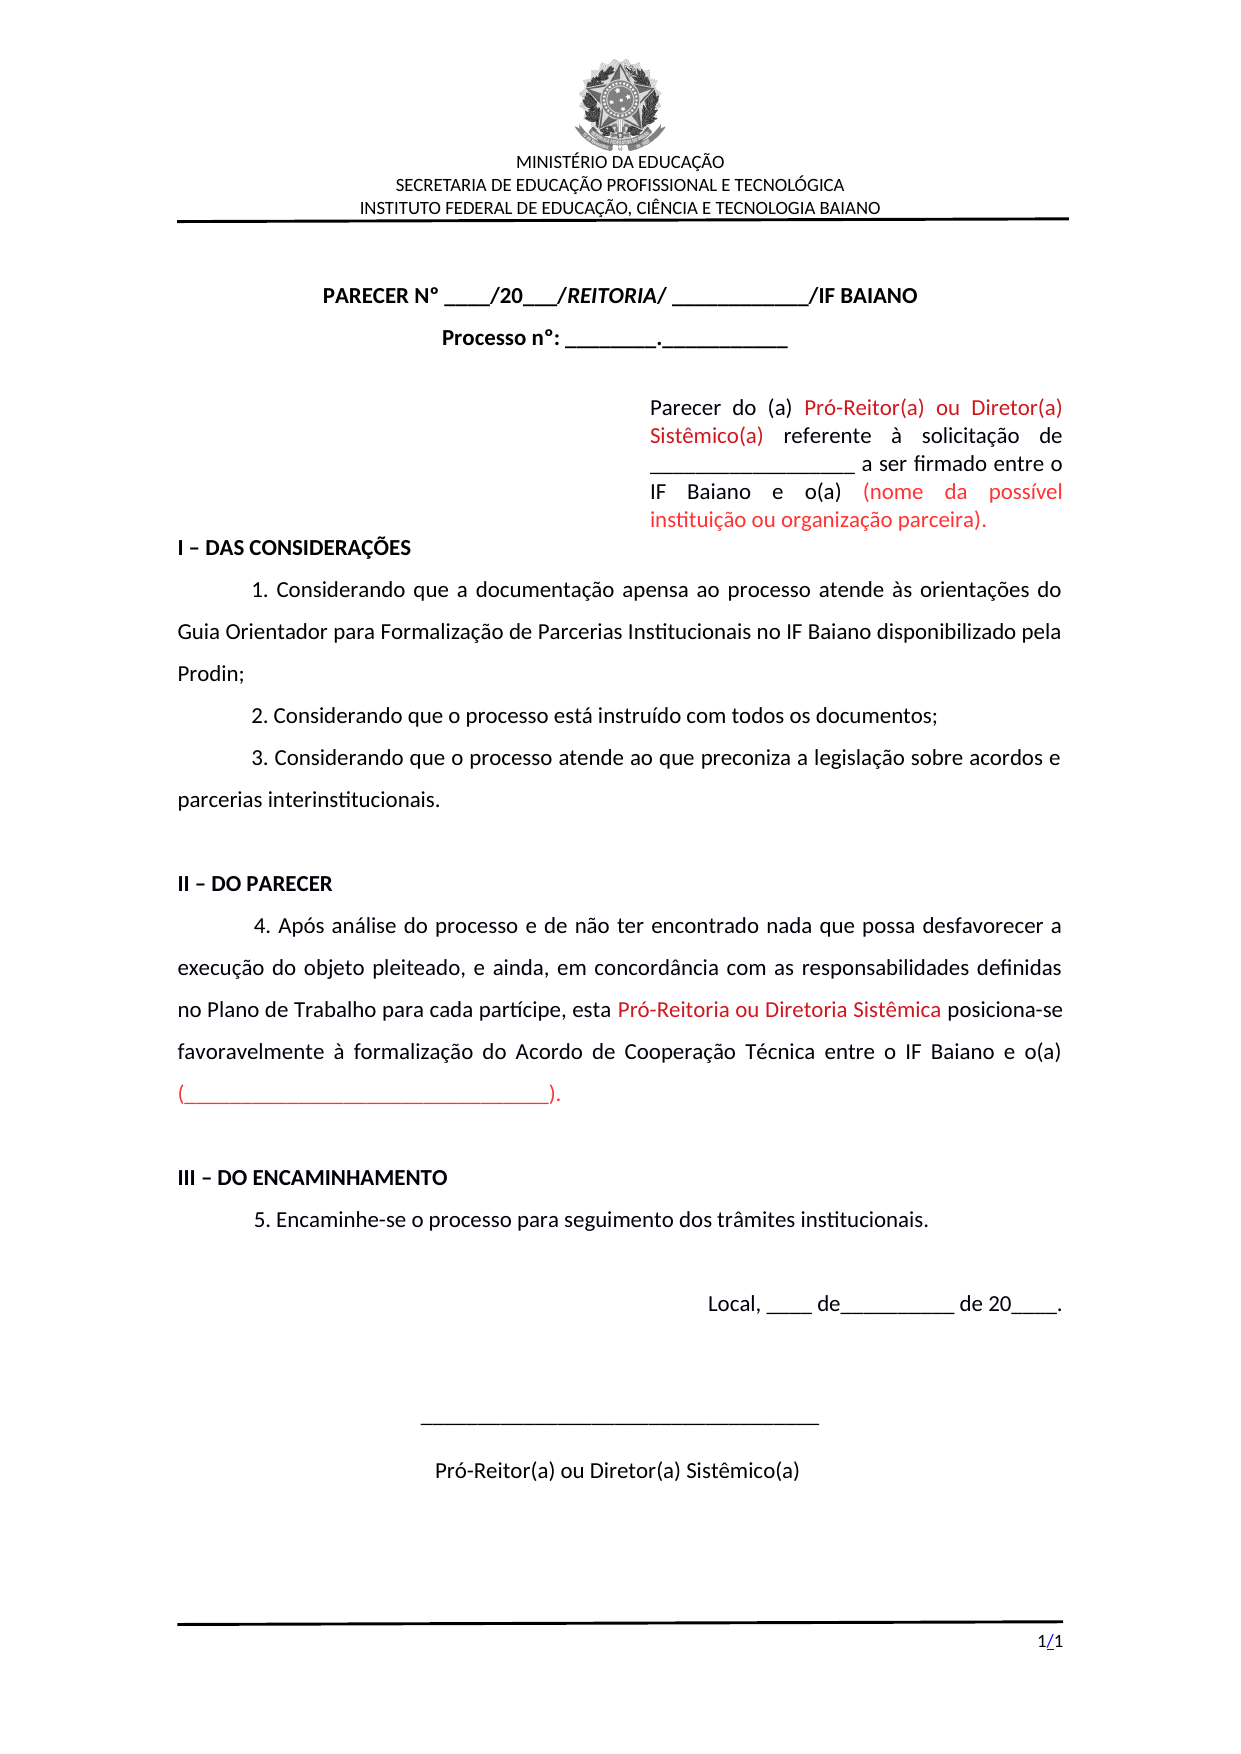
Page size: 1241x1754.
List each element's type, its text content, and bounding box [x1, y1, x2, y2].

text III – DO ENCAMINHAMENTO [177, 1163, 1063, 1191]
subtitle Processo nº: ________.___________ [177, 323, 1063, 351]
text Pró-Reitor(a) ou Diretor(a) Sistêmico(a) [177, 1456, 1063, 1484]
text II – DO PARECER [177, 869, 1063, 897]
subtitle Parecer do (a) Pró-Reitor(a) ou Diretor(a) Sistêmico(a) referente à solicitação de __________________ a ser firmado entre o IF Baiano e o(a) (nome da possível instituição ou organização parceira). [650, 393, 1063, 533]
text PARECER Nº ____/20___/REITORIA/ ____________/IF BAIANO [177, 281, 1063, 309]
text 4. Após análise do processo e de não ter encontrado nada que possa desfavorecer a execução do objeto pleiteado, e ainda, em concordância com as responsabilidades definidas no Plano de Trabalho para cada partícipe, esta Pró-Reitoria ou Diretoria Sistêmica posiciona-se favoravelmente à formalização do Acordo de Cooperação Técnica entre o IF Baiano e o(a) (________________________________). [177, 911, 1063, 1107]
text Local, ____ de__________ de 20____. [177, 1289, 1063, 1317]
text 5. Encaminhe-se o processo para seguimento dos trâmites institucionais. [177, 1205, 1063, 1233]
text 3. Considerando que o processo atende ao que preconiza a legislação sobre acordos e parcerias interinstitucionais. [177, 743, 1063, 813]
list I – DAS CONSIDERAÇÕES [177, 533, 1063, 561]
text ___________________________________ [177, 1400, 1063, 1428]
text 2. Considerando que o processo está instruído com todos os documentos; [177, 701, 1063, 729]
text 1. Considerando que a documentação apensa ao processo atende às orientações do Guia Orientador para Formalização de Parcerias Institucionais no IF Baiano disponibilizado pela Prodin; [177, 575, 1063, 687]
